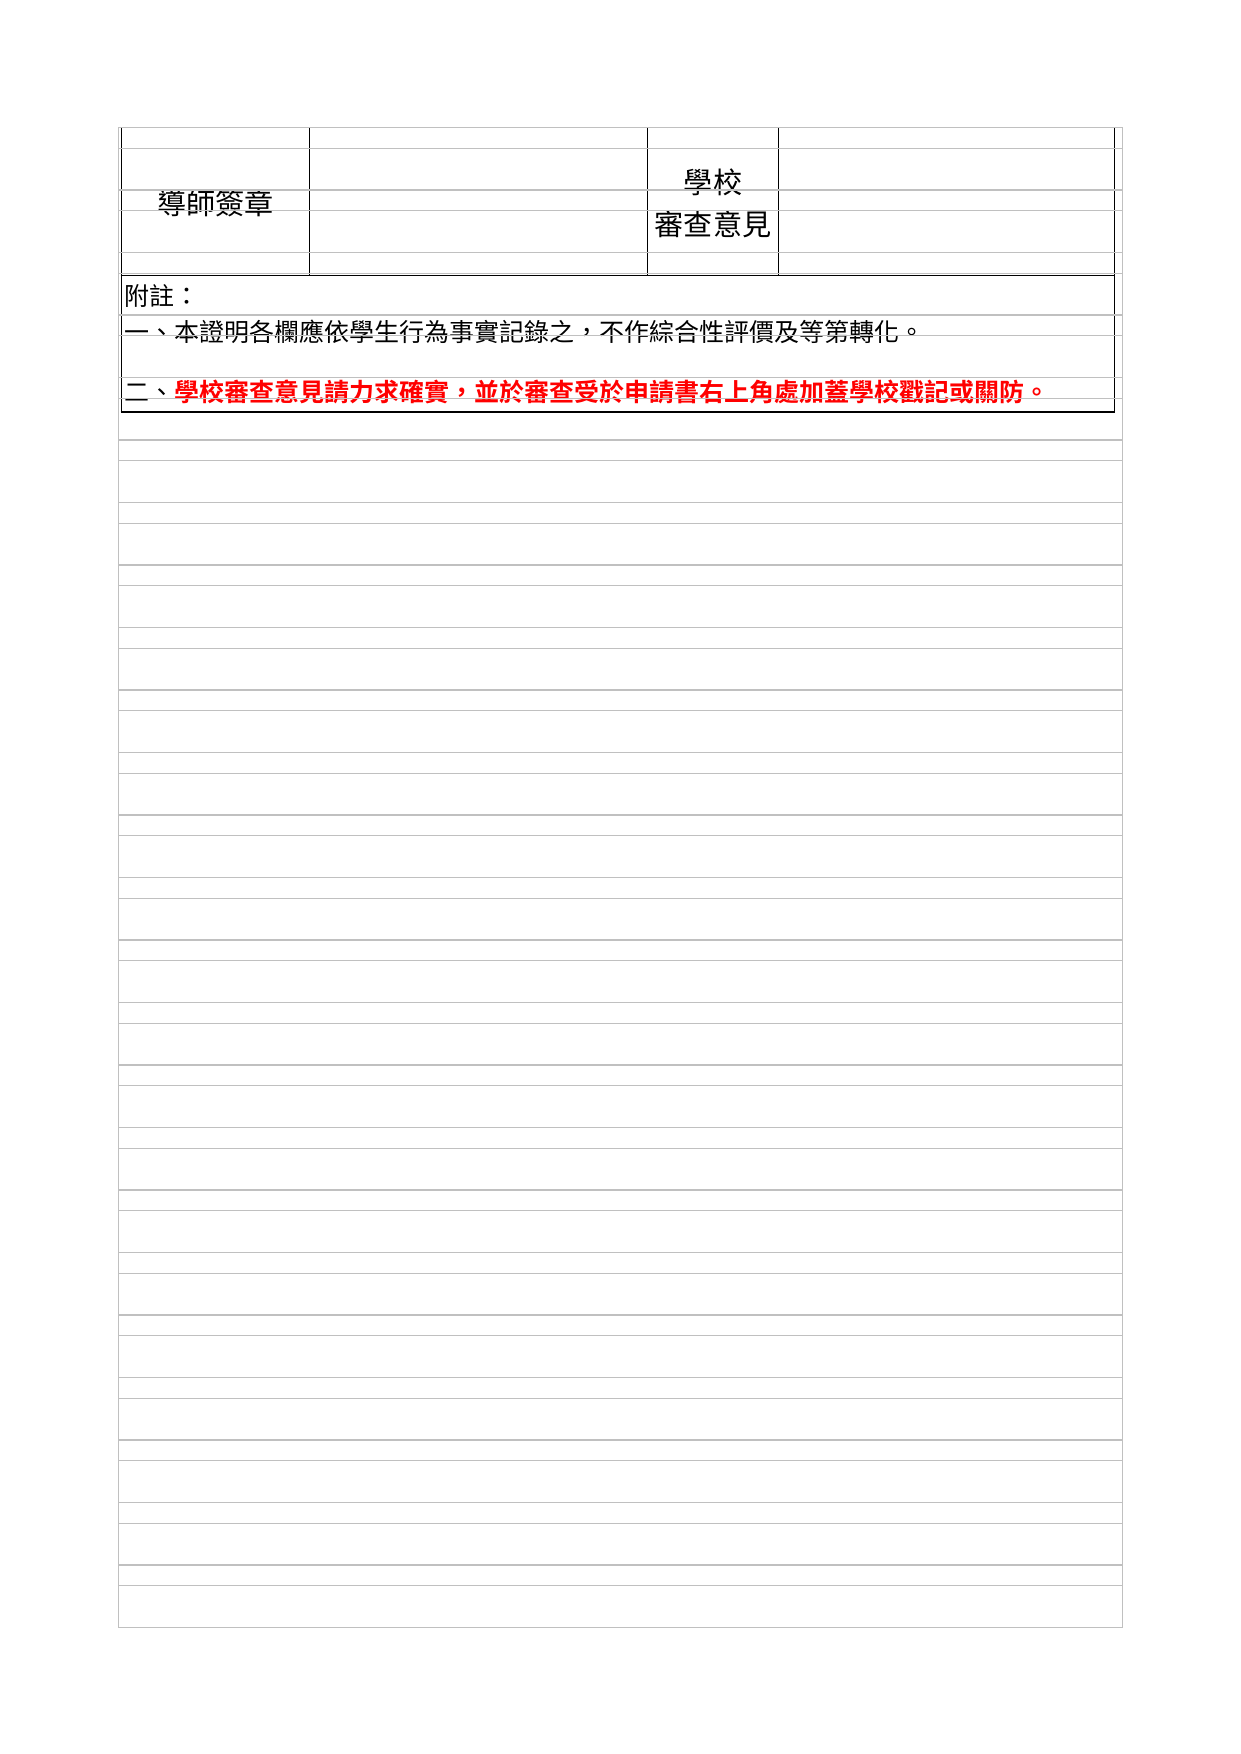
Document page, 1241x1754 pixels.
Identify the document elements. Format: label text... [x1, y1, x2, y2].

table_cell 附註： 一、本證明各欄應依學生行為事實記錄之，不作綜合性評價及等第轉化。 二、學校審查意見請力求確實，並於審查受於申請書右上角處加蓋學校戳記或關防。 [122, 378, 1114, 398]
table_cell 學校 審查意見 [648, 253, 778, 273]
table_cell [779, 128, 1114, 148]
table_cell 導師簽章 [122, 253, 309, 273]
table_cell 導師簽章 [190, 191, 205, 210]
table_cell 導師簽章 [122, 211, 309, 252]
table_cell 導師簽章 [122, 191, 176, 210]
table_cell 學校 審查意見 [648, 128, 778, 148]
table_cell [779, 149, 1114, 189]
table_cell 附註： 一、本證明各欄應依學生行為事實記錄之，不作綜合性評價及等第轉化。 二、學校審查意見請力求確實，並於審查受於申請書右上角處加蓋學校戳記或關防。 [122, 276, 1114, 314]
table_cell [310, 128, 647, 148]
table_cell [310, 253, 647, 273]
table_cell [779, 253, 1114, 273]
table_cell 學校 審查意見 [648, 211, 778, 252]
table_cell [310, 149, 647, 189]
table_cell [779, 191, 1114, 210]
table_cell 導師簽章 [207, 191, 309, 210]
table_cell 附註： 一、本證明各欄應依學生行為事實記錄之，不作綜合性評價及等第轉化。 二、學校審查意見請力求確實，並於審查受於申請書右上角處加蓋學校戳記或關防。 [122, 316, 1114, 335]
table_cell 學校 審查意見 [648, 149, 778, 189]
table_cell 附註： 一、本證明各欄應依學生行為事實記錄之，不作綜合性評價及等第轉化。 二、學校審查意見請力求確實，並於審查受於申請書右上角處加蓋學校戳記或關防。 [122, 399, 1114, 411]
table_cell 學校 審查意見 [648, 191, 778, 210]
table_cell [310, 211, 647, 252]
table_cell 導師簽章 [122, 128, 309, 148]
table_cell 導師簽章 [163, 191, 192, 210]
table_cell 導師簽章 [122, 149, 309, 189]
table_cell 附註： 一、本證明各欄應依學生行為事實記錄之，不作綜合性評價及等第轉化。 二、學校審查意見請力求確實，並於審查受於申請書右上角處加蓋學校戳記或關防。 [122, 336, 1114, 377]
table_cell [779, 211, 1114, 252]
table_cell [310, 191, 647, 210]
